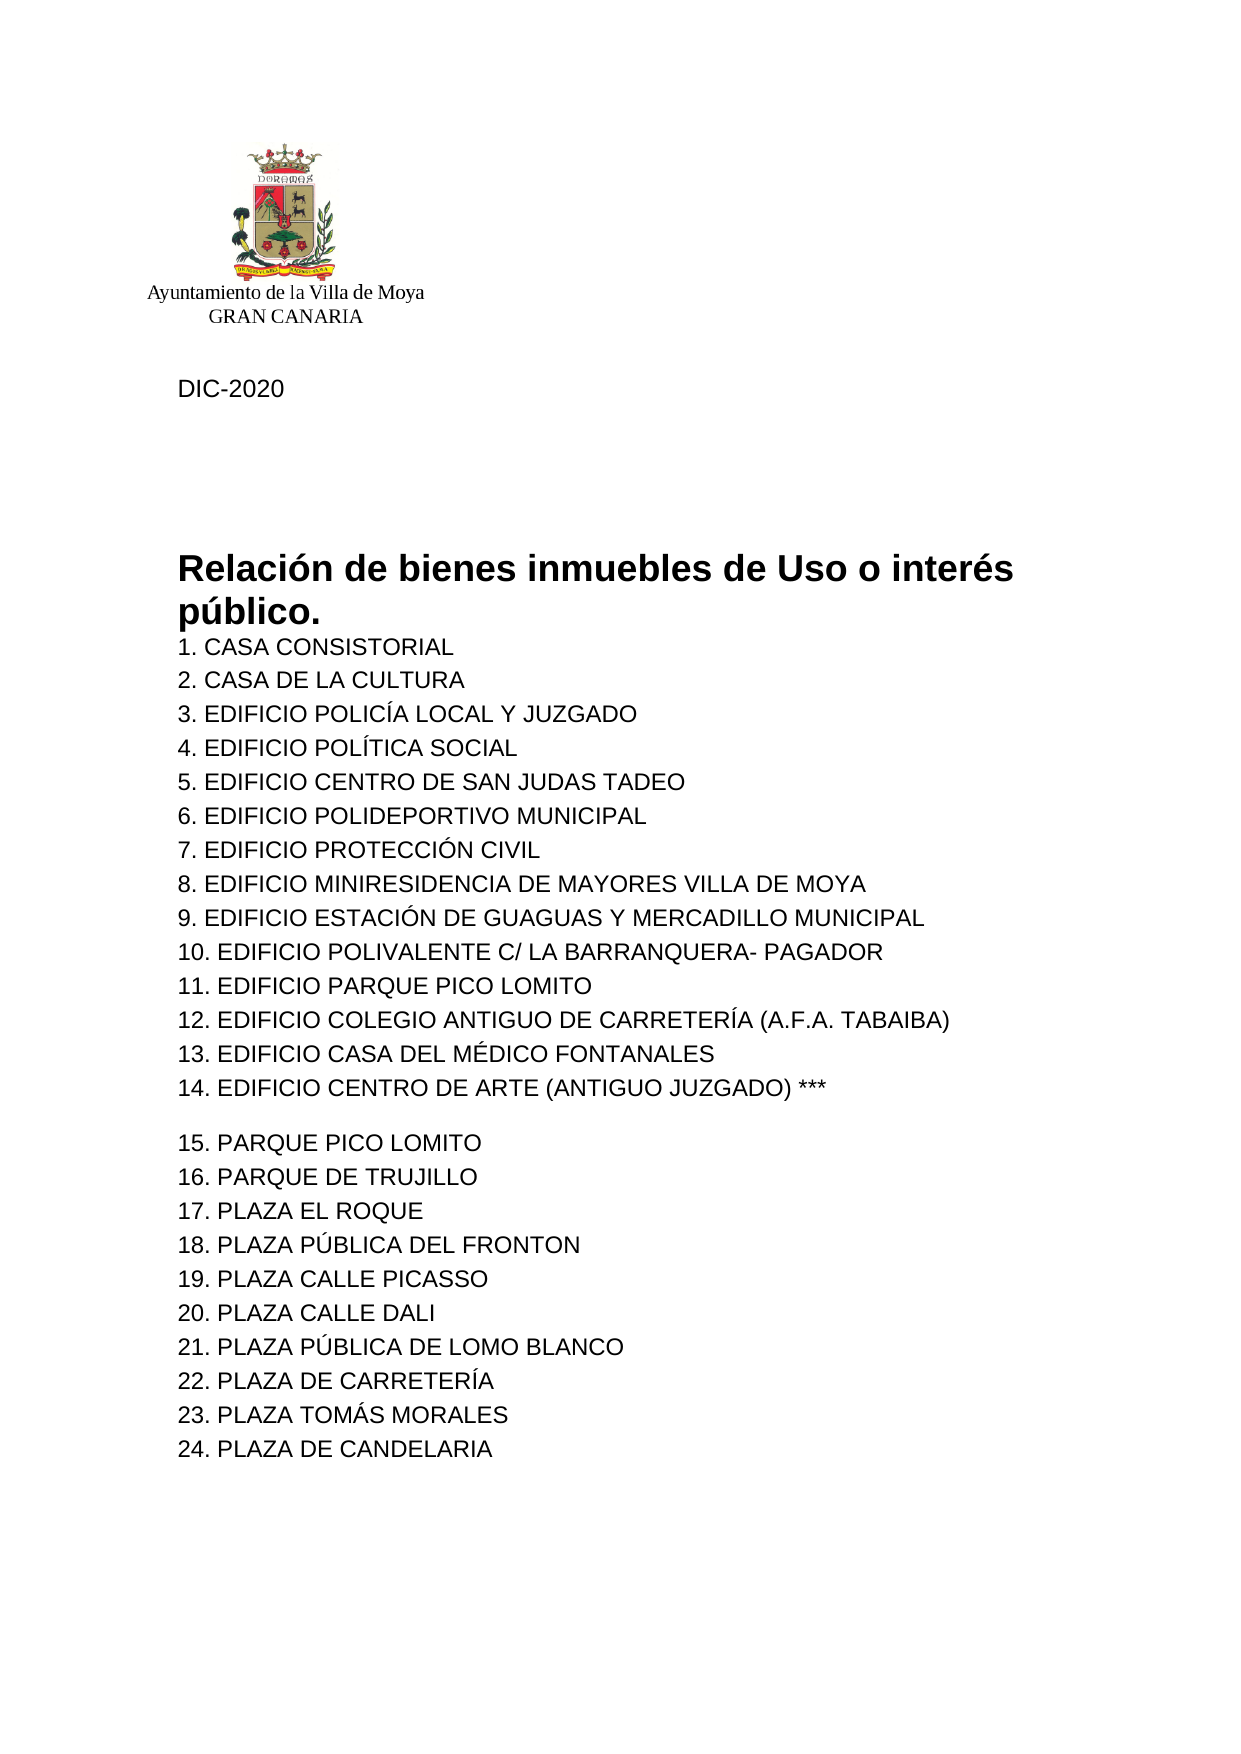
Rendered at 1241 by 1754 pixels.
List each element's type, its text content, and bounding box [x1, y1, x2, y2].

text 7. EDIFICIO PROTECCIÓN CIVIL [177, 836, 1063, 864]
text 23. PLAZA TOMÁS MORALES [177, 1401, 1063, 1428]
text 19. PLAZA CALLE PICASSO [177, 1265, 1063, 1292]
text 3. EDIFICIO POLICÍA LOCAL Y JUZGADO [177, 700, 1063, 728]
text 17. PLAZA EL ROQUE [177, 1197, 1063, 1224]
text 18. PLAZA PÚBLICA DEL FRONTON [177, 1231, 1063, 1258]
text 11. EDIFICIO PARQUE PICO LOMITO [177, 972, 1063, 999]
text 15. PARQUE PICO LOMITO [177, 1129, 1063, 1157]
text Relación de bienes inmuebles de Uso o interés público. [177, 546, 1063, 632]
text 8. EDIFICIO MINIRESIDENCIA DE MAYORES VILLA DE MOYA [177, 870, 1063, 898]
text 4. EDIFICIO POLÍTICA SOCIAL [177, 734, 1063, 762]
text 6. EDIFICIO POLIDEPORTIVO MUNICIPAL [177, 802, 1063, 830]
text 20. PLAZA CALLE DALI [177, 1299, 1063, 1326]
text 21. PLAZA PÚBLICA DE LOMO BLANCO [177, 1333, 1063, 1360]
text 12. EDIFICIO COLEGIO ANTIGUO DE CARRETERÍA (A.F.A. TABAIBA) [177, 1006, 1063, 1033]
text 13. EDIFICIO CASA DEL MÉDICO FONTANALES [177, 1040, 1063, 1067]
text 9. EDIFICIO ESTACIÓN DE GUAGUAS Y MERCADILLO MUNICIPAL [177, 904, 1063, 932]
text 10. EDIFICIO POLIVALENTE C/ LA BARRANQUERA- PAGADOR [177, 938, 1063, 966]
text 14. EDIFICIO CENTRO DE ARTE (ANTIGUO JUZGADO) *** [177, 1074, 1063, 1101]
text 5. EDIFICIO CENTRO DE SAN JUDAS TADEO [177, 768, 1063, 796]
text 1. CASA CONSISTORIAL [177, 632, 1063, 660]
text 22. PLAZA DE CARRETERÍA [177, 1367, 1063, 1394]
text DIC-2020 [177, 374, 1063, 402]
text 24. PLAZA DE CANDELARIA [177, 1435, 1063, 1462]
text 2. CASA DE LA CULTURA [177, 666, 1063, 694]
text 16. PARQUE DE TRUJILLO [177, 1163, 1063, 1191]
